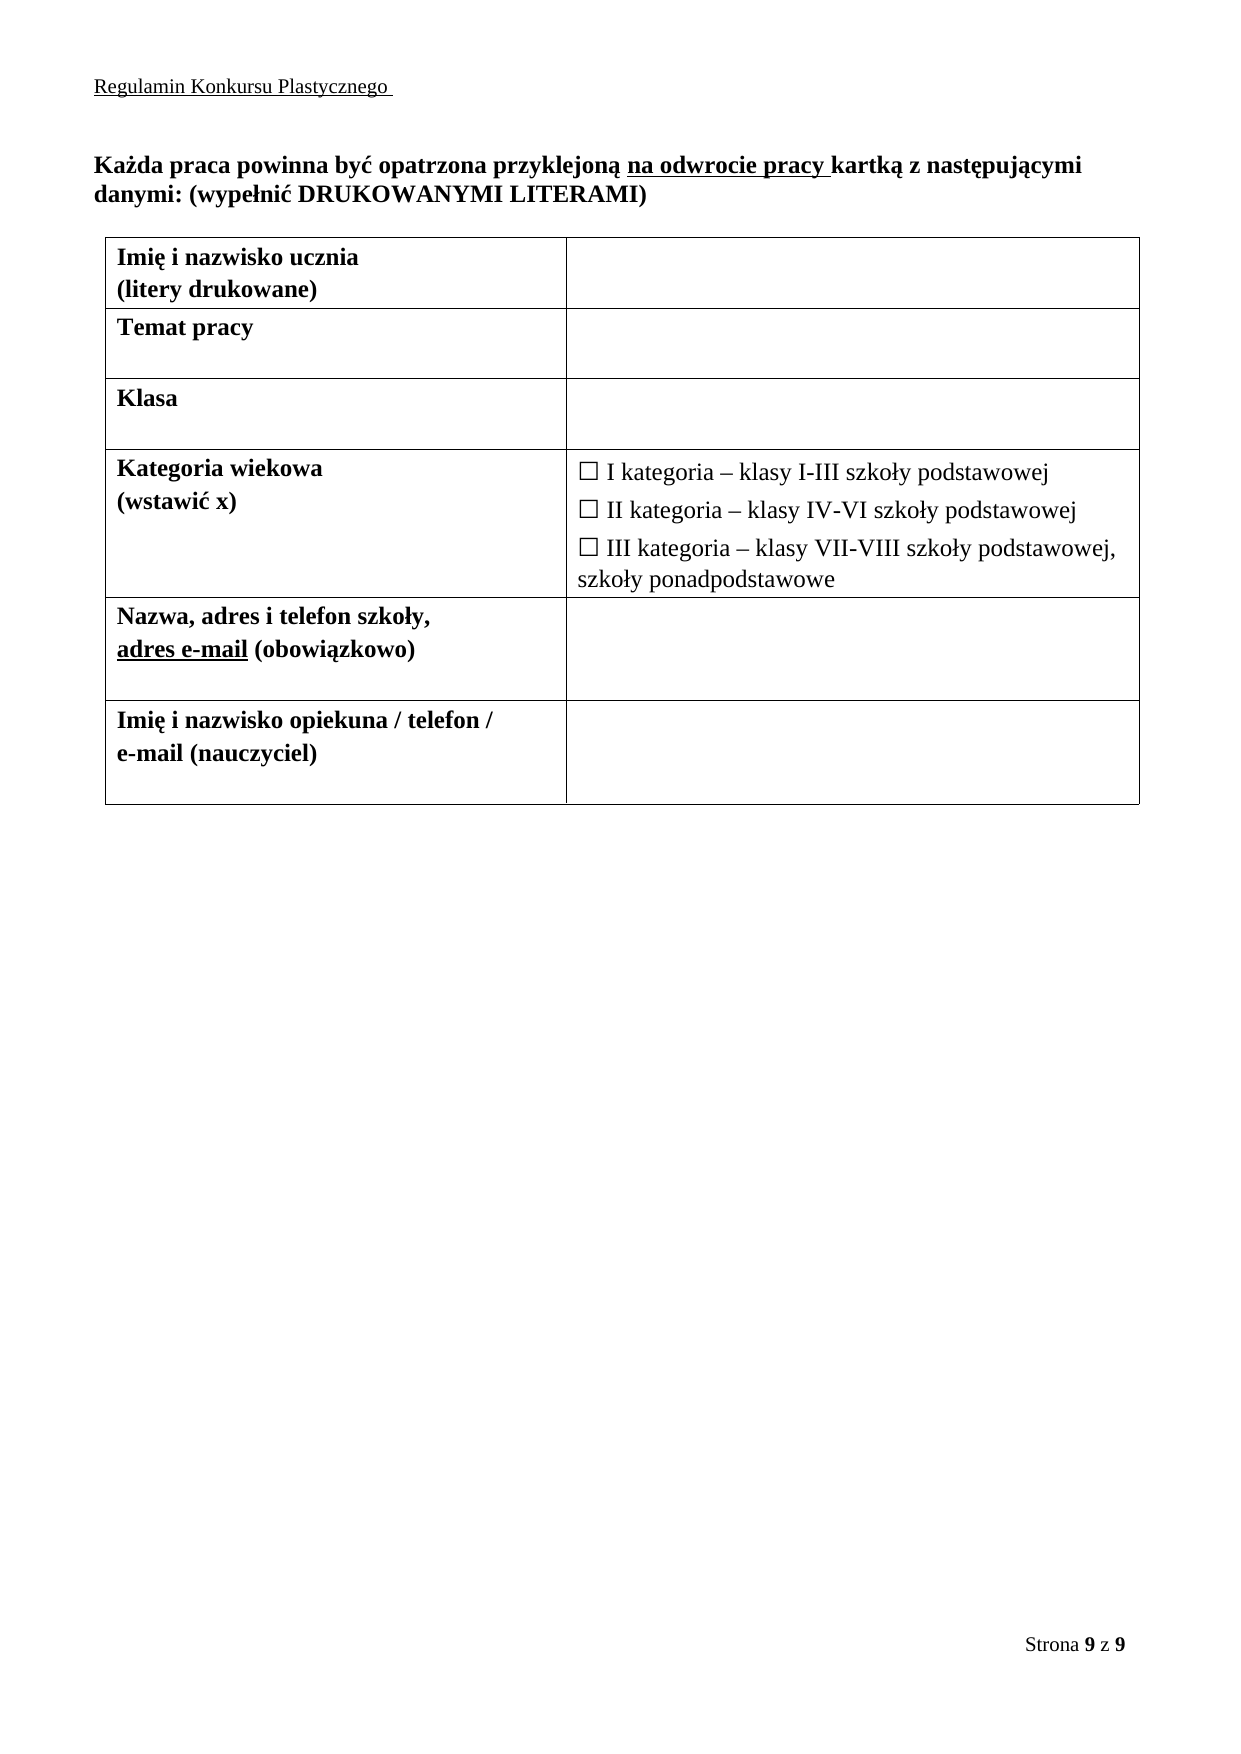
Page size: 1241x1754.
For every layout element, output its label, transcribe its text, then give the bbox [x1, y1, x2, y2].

table_cell [567, 309, 1139, 378]
table_cell [567, 701, 1139, 803]
table_cell ☐ I kategoria – klasy I-III szkoły podstawowej ☐ II kategoria – klasy IV-VI szkoły podstawowej ☐ III kategoria – klasy VII-VIII szkoły podstawowej, szkoły ponadpodstawowe [567, 450, 1139, 597]
table_cell Nazwa, adres i telefon szkoły, adres e-mail (obowiązkowo) [106, 598, 566, 700]
table_cell Kategoria wiekowa (wstawić x) [106, 450, 566, 597]
table_cell [567, 598, 1139, 700]
table_cell [567, 379, 1139, 448]
table_header Imię i nazwisko ucznia (litery drukowane) [106, 238, 566, 307]
table_cell Temat pracy [106, 309, 566, 378]
table_header [567, 238, 1139, 307]
table_cell Imię i nazwisko opiekuna / telefon / e-mail (nauczyciel) [106, 701, 566, 803]
text Każda praca powinna być opatrzona przyklejoną na odwrocie pracy kartką z następującymi danymi: (wypełnić DRUKOWANYMI LITERAMI) [94, 151, 1125, 208]
table_cell Klasa [106, 379, 566, 448]
